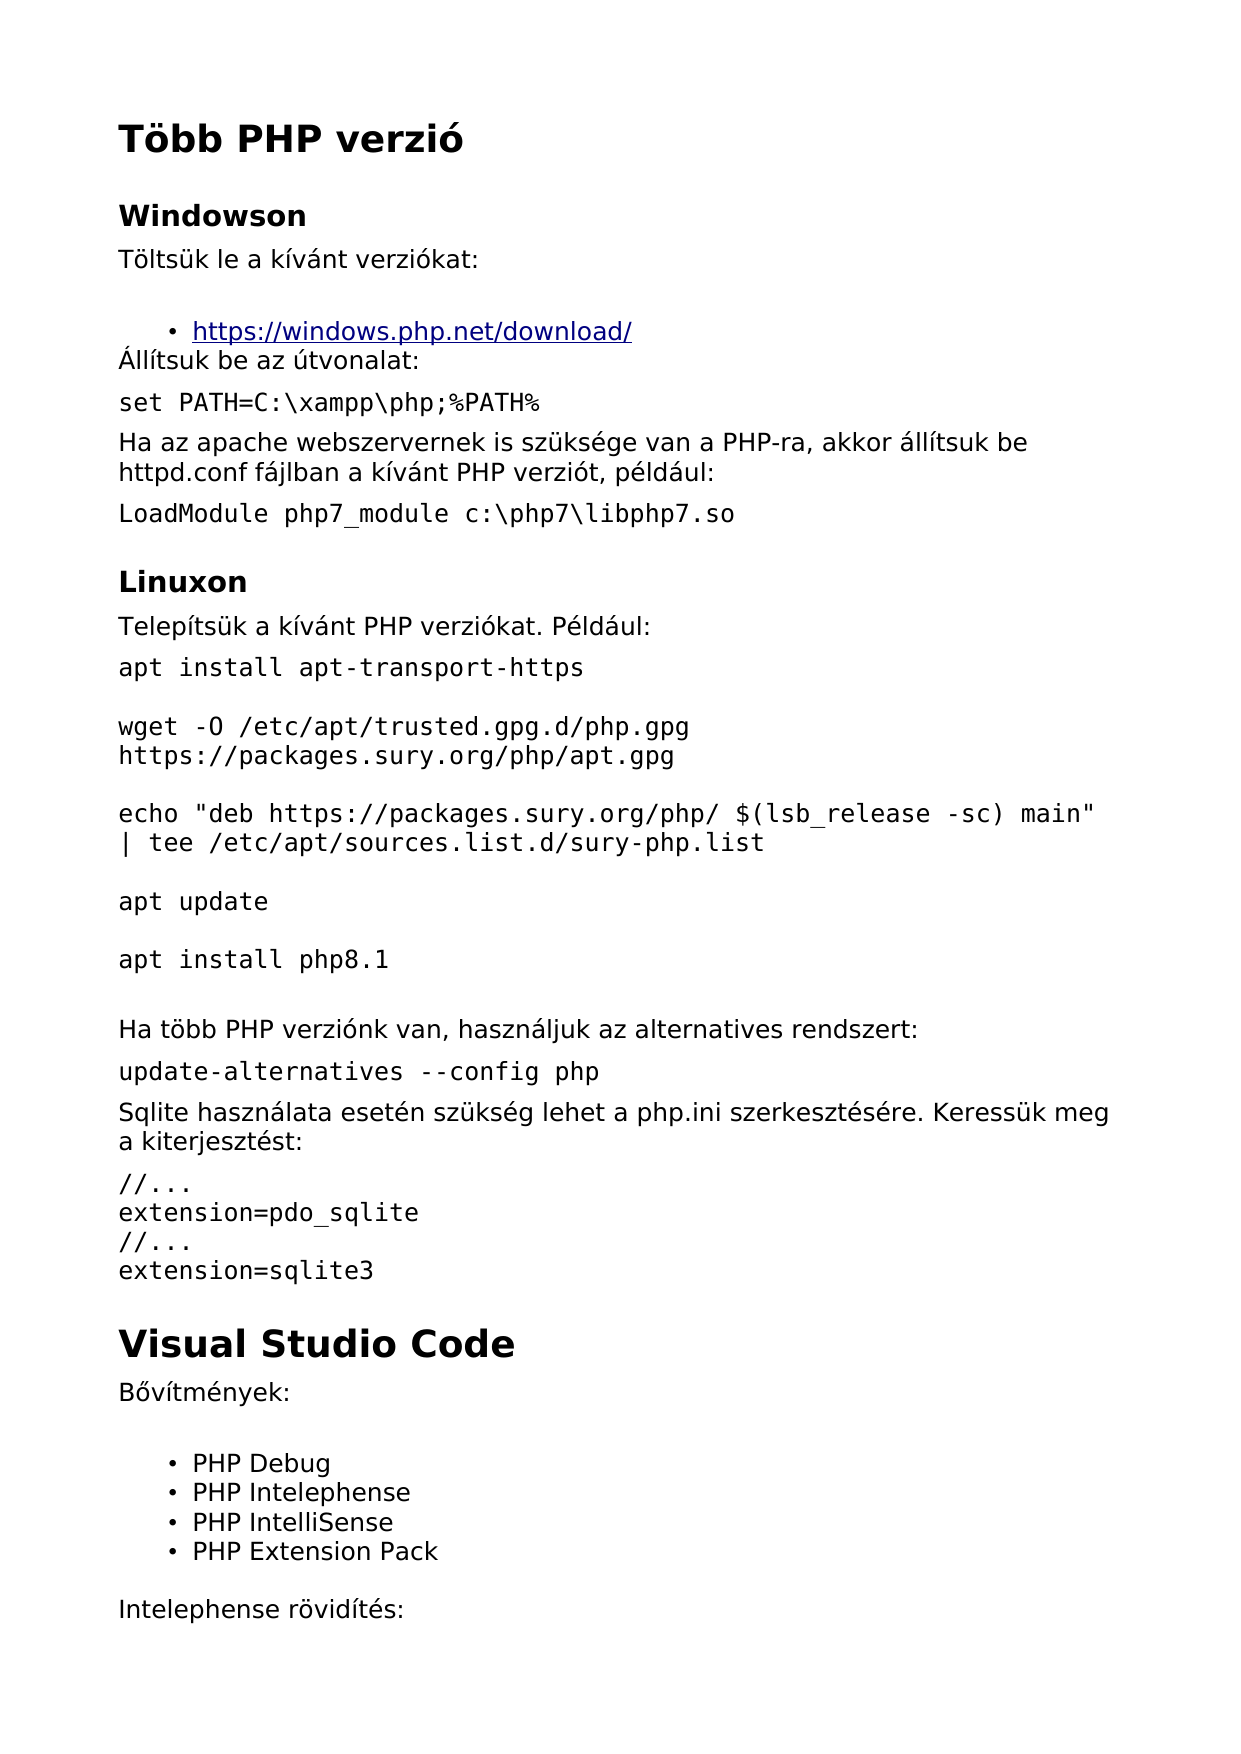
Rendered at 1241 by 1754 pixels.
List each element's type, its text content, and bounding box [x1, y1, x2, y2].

subtitle Linuxon [118, 565, 1122, 599]
text update-alternatives --config php [118, 1057, 1122, 1086]
list PHP IntelliSense [177, 1508, 1122, 1537]
text apt install apt-transport-https wget -O /etc/apt/trusted.gpg.d/php.gpg https://packages.sury.org/php/apt.gpg echo "deb https://packages.sury.org/php/ $(lsb_release -sc) main" | tee /etc/apt/sources.list.d/sury-php.list apt update apt install php8.1 [118, 653, 1122, 1003]
subtitle Visual Studio Code [118, 1322, 1122, 1366]
list PHP Intelephense [177, 1479, 1122, 1508]
text Bővítmények: [118, 1378, 1122, 1407]
subtitle Több PHP verzió [118, 118, 1122, 162]
text set PATH=C:\xampp\php;%PATH% [118, 388, 1122, 417]
list https://windows.php.net/download/ [177, 317, 1122, 346]
text LoadModule php7_module c:\php7\libphp7.so [118, 499, 1122, 529]
list PHP Extension Pack [177, 1537, 1122, 1566]
text Intelephense rövidítés: [118, 1596, 1122, 1625]
text Ha az apache webszervernek is szüksége van a PHP-ra, akkor állítsuk be httpd.conf fájlban a kívánt PHP verziót, például: [118, 429, 1122, 487]
text Állítsuk be az útvonalat: [118, 346, 1122, 375]
subtitle Windowson [118, 199, 1122, 233]
list PHP Debug [177, 1449, 1122, 1479]
text Sqlite használata esetén szükség lehet a php.ini szerkesztésére. Keressük meg a kiterjesztést: [118, 1098, 1122, 1156]
text Telepítsük a kívánt PHP verziókat. Például: [118, 612, 1122, 641]
text Töltsük le a kívánt verziókat: [118, 246, 1122, 275]
text Ha több PHP verziónk van, használjuk az alternatives rendszert: [118, 1015, 1122, 1044]
text //... extension=pdo_sqlite //... extension=sqlite3 [118, 1169, 1122, 1285]
